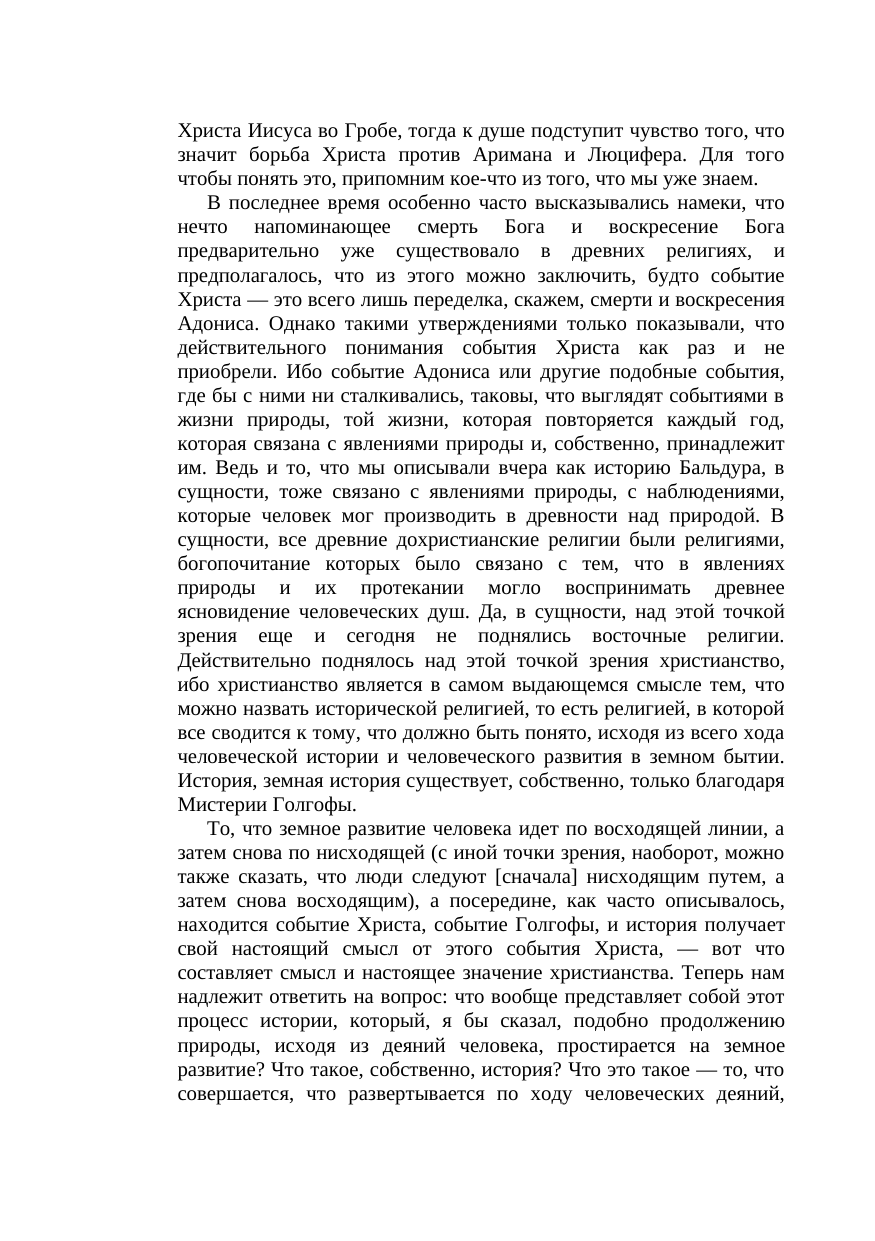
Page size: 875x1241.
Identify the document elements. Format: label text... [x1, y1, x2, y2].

text В последнее время особенно часто высказывались намеки, что нечто напоминающее смерть Бога и воскресение Бога предварительно уже существовало в древних религиях, и предполагалось, что из этого можно заключить, будто событие Христа — это всего лишь переделка, скажем, смерти и воскресения Адониса. Однако такими утверждениями только показывали, что действительного понимания события Христа как раз и не приобрели. Ибо событие Адониса или другие подобные события, где бы с ними ни сталкивались, таковы, что выглядят событиями в жизни природы, той жизни, которая повторяется каждый год, которая связана с явлениями природы и, собственно, принадлежит им. Ведь и то, что мы описывали вчера как историю Бальдура, в сущности, тоже связано с явлениями природы, с наблюдениями, которые человек мог производить в древности над природой. В сущности, все древние дохристианские религии были религиями, богопочитание которых было связано с тем, что в явлениях природы и их протекании могло воспринимать древнее ясновидение человеческих душ. Да, в сущности, над этой точкой зрения еще и сегодня не поднялись восточные религии. Действительно поднялось над этой точкой зрения христианство, ибо христианство является в самом выдающемся смысле тем, что можно назвать исторической религией, то есть религией, в которой все сводится к тому, что должно быть понято, исходя из всего хода человеческой истории и человеческого развития в земном бытии. История, земная история существует, собственно, только благодаря Мистерии Голгофы. [177, 190, 786, 816]
text Христа Иисуса во Гробе, тогда к душе подступит чувство того, что значит борьба Христа против Аримана и Люцифера. Для того чтобы понять это, припомним кое-что из того, что мы уже знаем. [177, 118, 786, 190]
text То, что земное развитие человека идет по восходящей линии, а затем снова по нисходящей (с иной точки зрения, наоборот, можно также сказать, что люди следуют [сначала] нисходящим путем, а затем снова восходящим), а посередине, как часто описывалось, находится событие Христа, событие Голгофы, и история получает свой настоящий смысл от этого события Христа, — вот что составляет смысл и настоящее значение христианства. Теперь нам надлежит ответить на вопрос: что вообще представляет собой этот процесс истории, который, я бы сказал, подобно продолжению природы, исходя из деяний человека, простирается на земное развитие? Что такое, собственно, история? Что это такое — то, что совершается, что развертывается по ходу человеческих деяний, [177, 816, 786, 1105]
